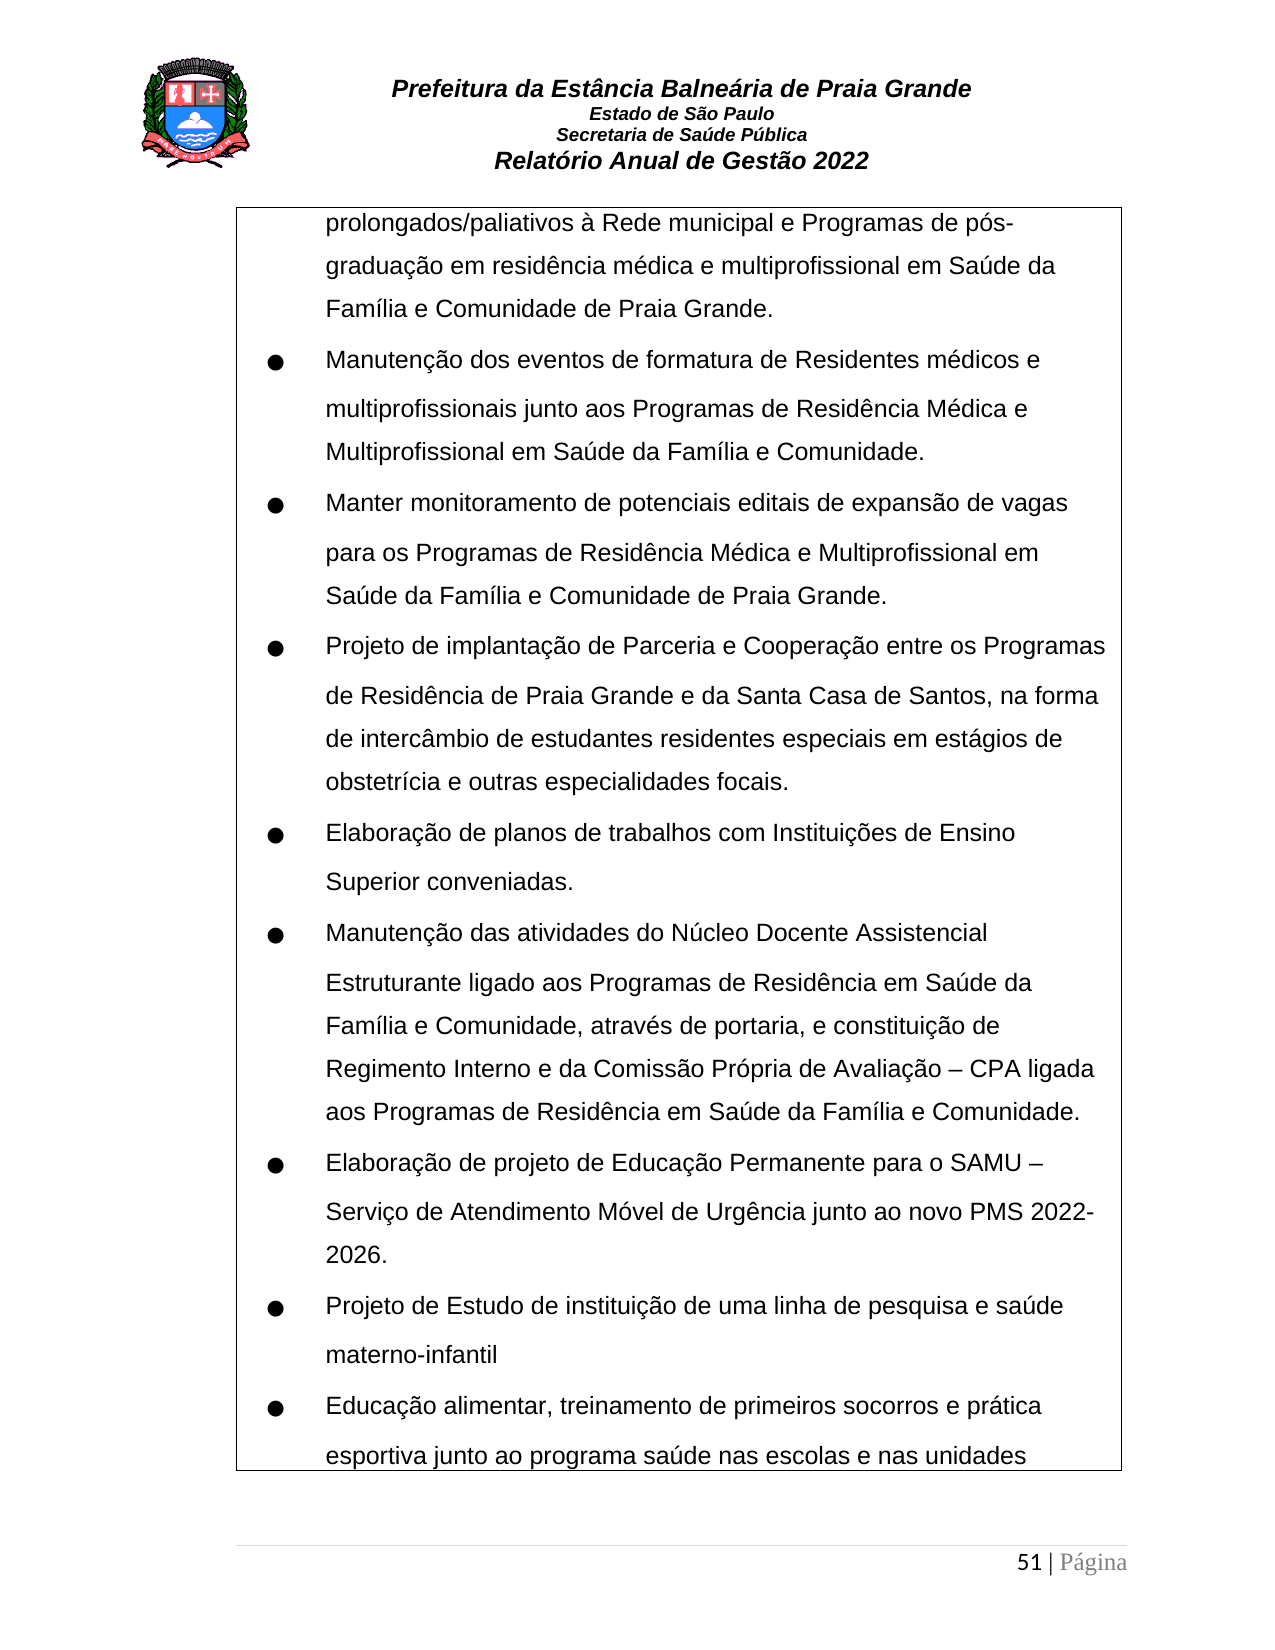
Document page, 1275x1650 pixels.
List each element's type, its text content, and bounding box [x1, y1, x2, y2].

picture [132, 55, 259, 172]
table_cell prolongados/paliativos à Rede municipal e Programas de pós-graduação em residência médica e multiprofissional em Saúde da Família e Comunidade de Praia Grande. Manutenção dos eventos de formatura de Residentes médicos e multiprofissionais junto aos Programas de Residência Médica e Multiprofissional em Saúde da Família e Comunidade. Manter monitoramento de potenciais editais de expansão de vagas para os Programas de Residência Médica e Multiprofissional em Saúde da Família e Comunidade de Praia Grande. Projeto de implantação de Parceria e Cooperação entre os Programas de Residência de Praia Grande e da Santa Casa de Santos, na forma de intercâmbio de estudantes residentes especiais em estágios de obstetrícia e outras especialidades focais. Elaboração de planos de trabalhos com Instituições de Ensino Superior conveniadas. Manutenção das atividades do Núcleo Docente Assistencial Estruturante ligado aos Programas de Residência em Saúde da Família e Comunidade, através de portaria, e constituição de Regimento Interno e da Comissão Própria de Avaliação – CPA ligada aos Programas de Residência em Saúde da Família e Comunidade. Elaboração de projeto de Educação Permanente para o SAMU – Serviço de Atendimento Móvel de Urgência junto ao novo PMS 2022-2026. Projeto de Estudo de instituição de uma linha de pesquisa e saúde materno-infantil Educação alimentar, treinamento de primeiros socorros e prática esportiva junto ao programa saúde nas escolas e nas unidades [237, 208, 1121, 1469]
